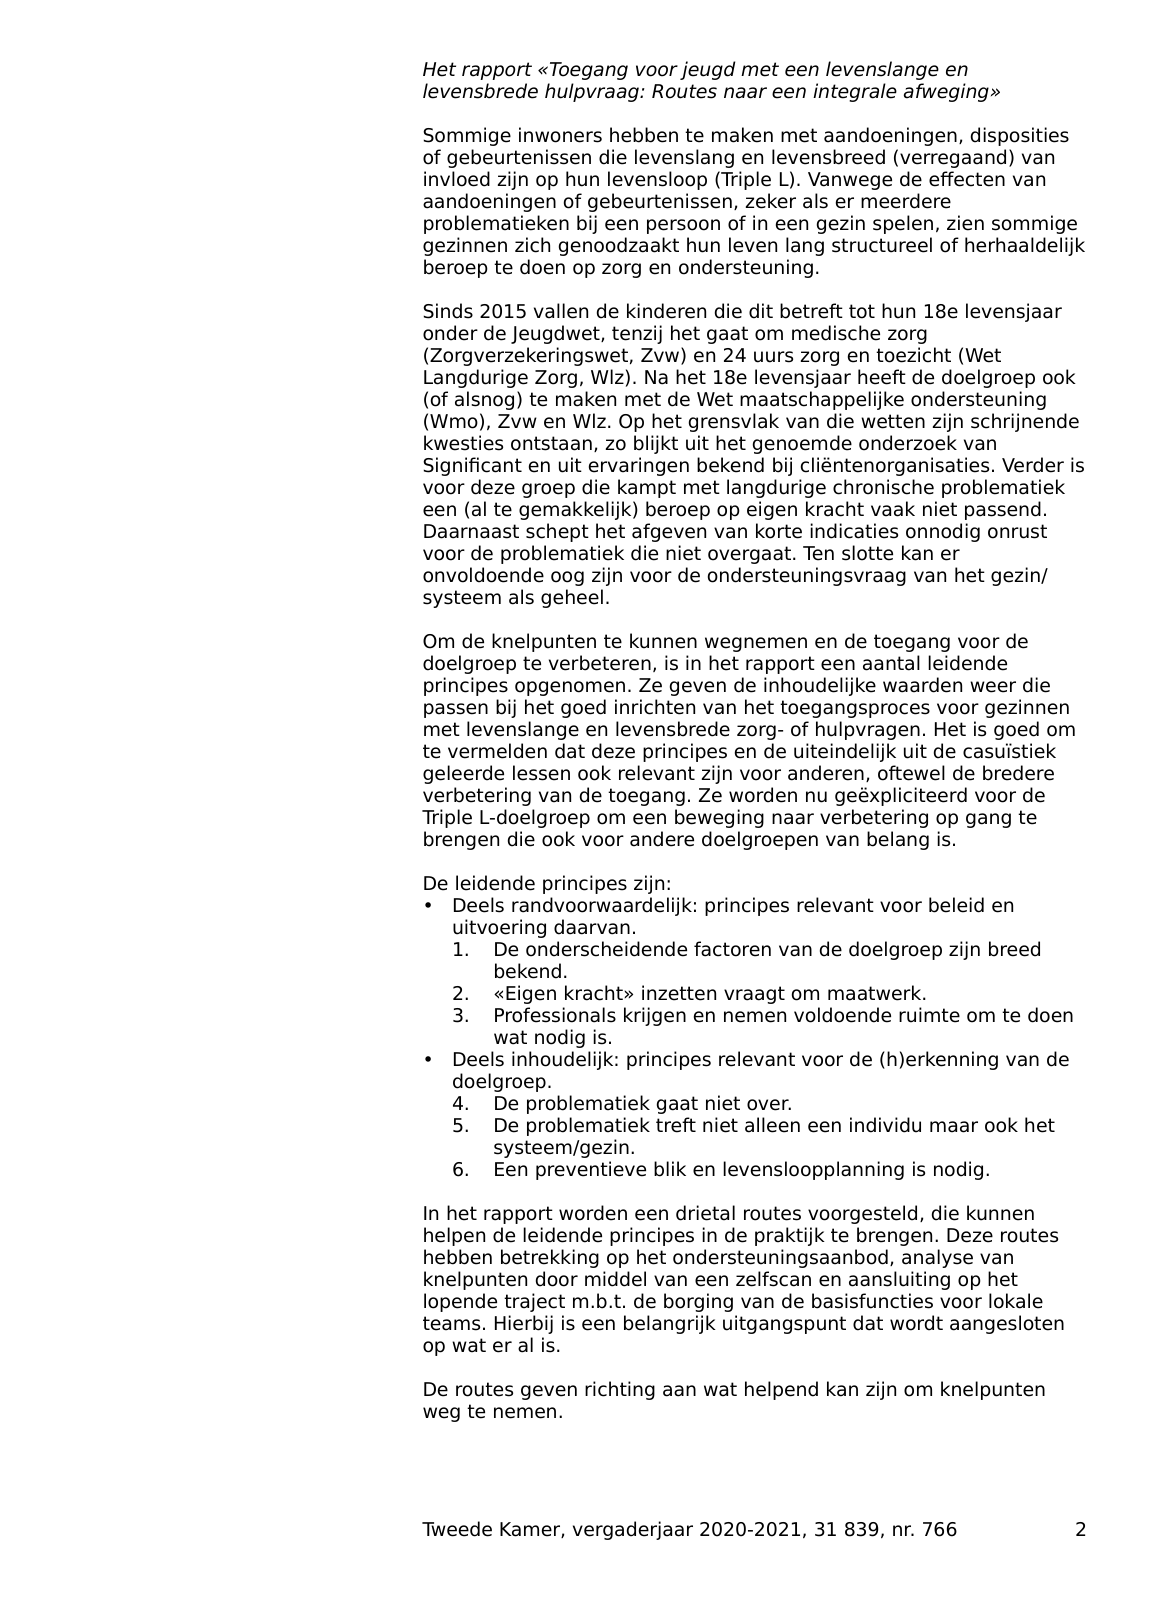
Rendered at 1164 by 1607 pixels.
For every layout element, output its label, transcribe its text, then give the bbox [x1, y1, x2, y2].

text De leidende principes zijn: [422, 873, 1087, 895]
text 3. Professionals krijgen en nemen voldoende ruimte om te doen wat nodig is. [452, 1005, 1087, 1049]
subtitle Het rapport «Toegang voor jeugd met een levenslange en levensbrede hulpvraag: Routes naar een integrale afweging» [422, 59, 1087, 103]
text 2. «Eigen kracht» inzetten vraagt om maatwerk. [452, 983, 1087, 1005]
text 1. De onderscheidende factoren van de doelgroep zijn breed bekend. [452, 939, 1087, 983]
text 6. Een preventieve blik en levensloopplanning is nodig. [452, 1159, 1087, 1181]
text Om de knelpunten te kunnen wegnemen en de toegang voor de doelgroep te verbeteren, is in het rapport een aantal leidende principes opgenomen. Ze geven de inhoudelijke waarden weer die passen bij het goed inrichten van het toegangsproces voor gezinnen met levenslange en levensbrede zorg- of hulpvragen. Het is goed om te vermelden dat deze principes en de uiteindelijk uit de casuïstiek geleerde lessen ook relevant zijn voor anderen, oftewel de bredere verbetering van de toegang. Ze worden nu geëxpliciteerd voor de Triple L-doelgroep om een beweging naar verbetering op gang te brengen die ook voor andere doelgroepen van belang is. [422, 631, 1087, 851]
text • Deels randvoorwaardelijk: principes relevant voor beleid en uitvoering daarvan. [422, 895, 1087, 939]
text De routes geven richting aan wat helpend kan zijn om knelpunten weg te nemen. [422, 1379, 1087, 1423]
text Sinds 2015 vallen de kinderen die dit betreft tot hun 18e levensjaar onder de Jeugdwet, tenzij het gaat om medische zorg (Zorgverzekeringswet, Zvw) en 24 uurs zorg en toezicht (Wet Langdurige Zorg, Wlz). Na het 18e levensjaar heeft de doelgroep ook (of alsnog) te maken met de Wet maatschappelijke ondersteuning (Wmo), Zvw en Wlz. Op het grensvlak van die wetten zijn schrijnende kwesties ontstaan, zo blijkt uit het genoemde onderzoek van Significant en uit ervaringen bekend bij cliëntenorganisaties. Verder is voor deze groep die kampt met langdurige chronische problematiek een (al te gemakkelijk) beroep op eigen kracht vaak niet passend. Daarnaast schept het afgeven van korte indicaties onnodig onrust voor de problematiek die niet overgaat. Ten slotte kan er onvoldoende oog zijn voor de ondersteuningsvraag van het gezin/ systeem als geheel. [422, 301, 1087, 609]
text Sommige inwoners hebben te maken met aandoeningen, disposities of gebeurtenissen die levenslang en levensbreed (verregaand) van invloed zijn op hun levensloop (Triple L). Vanwege de effecten van aandoeningen of gebeurtenissen, zeker als er meerdere problematieken bij een persoon of in een gezin spelen, zien sommige gezinnen zich genoodzaakt hun leven lang structureel of herhaaldelijk beroep te doen op zorg en ondersteuning. [422, 125, 1087, 279]
text In het rapport worden een drietal routes voorgesteld, die kunnen helpen de leidende principes in de praktijk te brengen. Deze routes hebben betrekking op het ondersteuningsaanbod, analyse van knelpunten door middel van een zelfscan en aansluiting op het lopende traject m.b.t. de borging van de basisfuncties voor lokale teams. Hierbij is een belangrijk uitgangspunt dat wordt aangesloten op wat er al is. [422, 1203, 1087, 1357]
text 4. De problematiek gaat niet over. [452, 1093, 1087, 1115]
text • Deels inhoudelijk: principes relevant voor de (h)erkenning van de doelgroep. [422, 1049, 1087, 1093]
text 5. De problematiek treft niet alleen een individu maar ook het systeem/gezin. [452, 1115, 1087, 1159]
